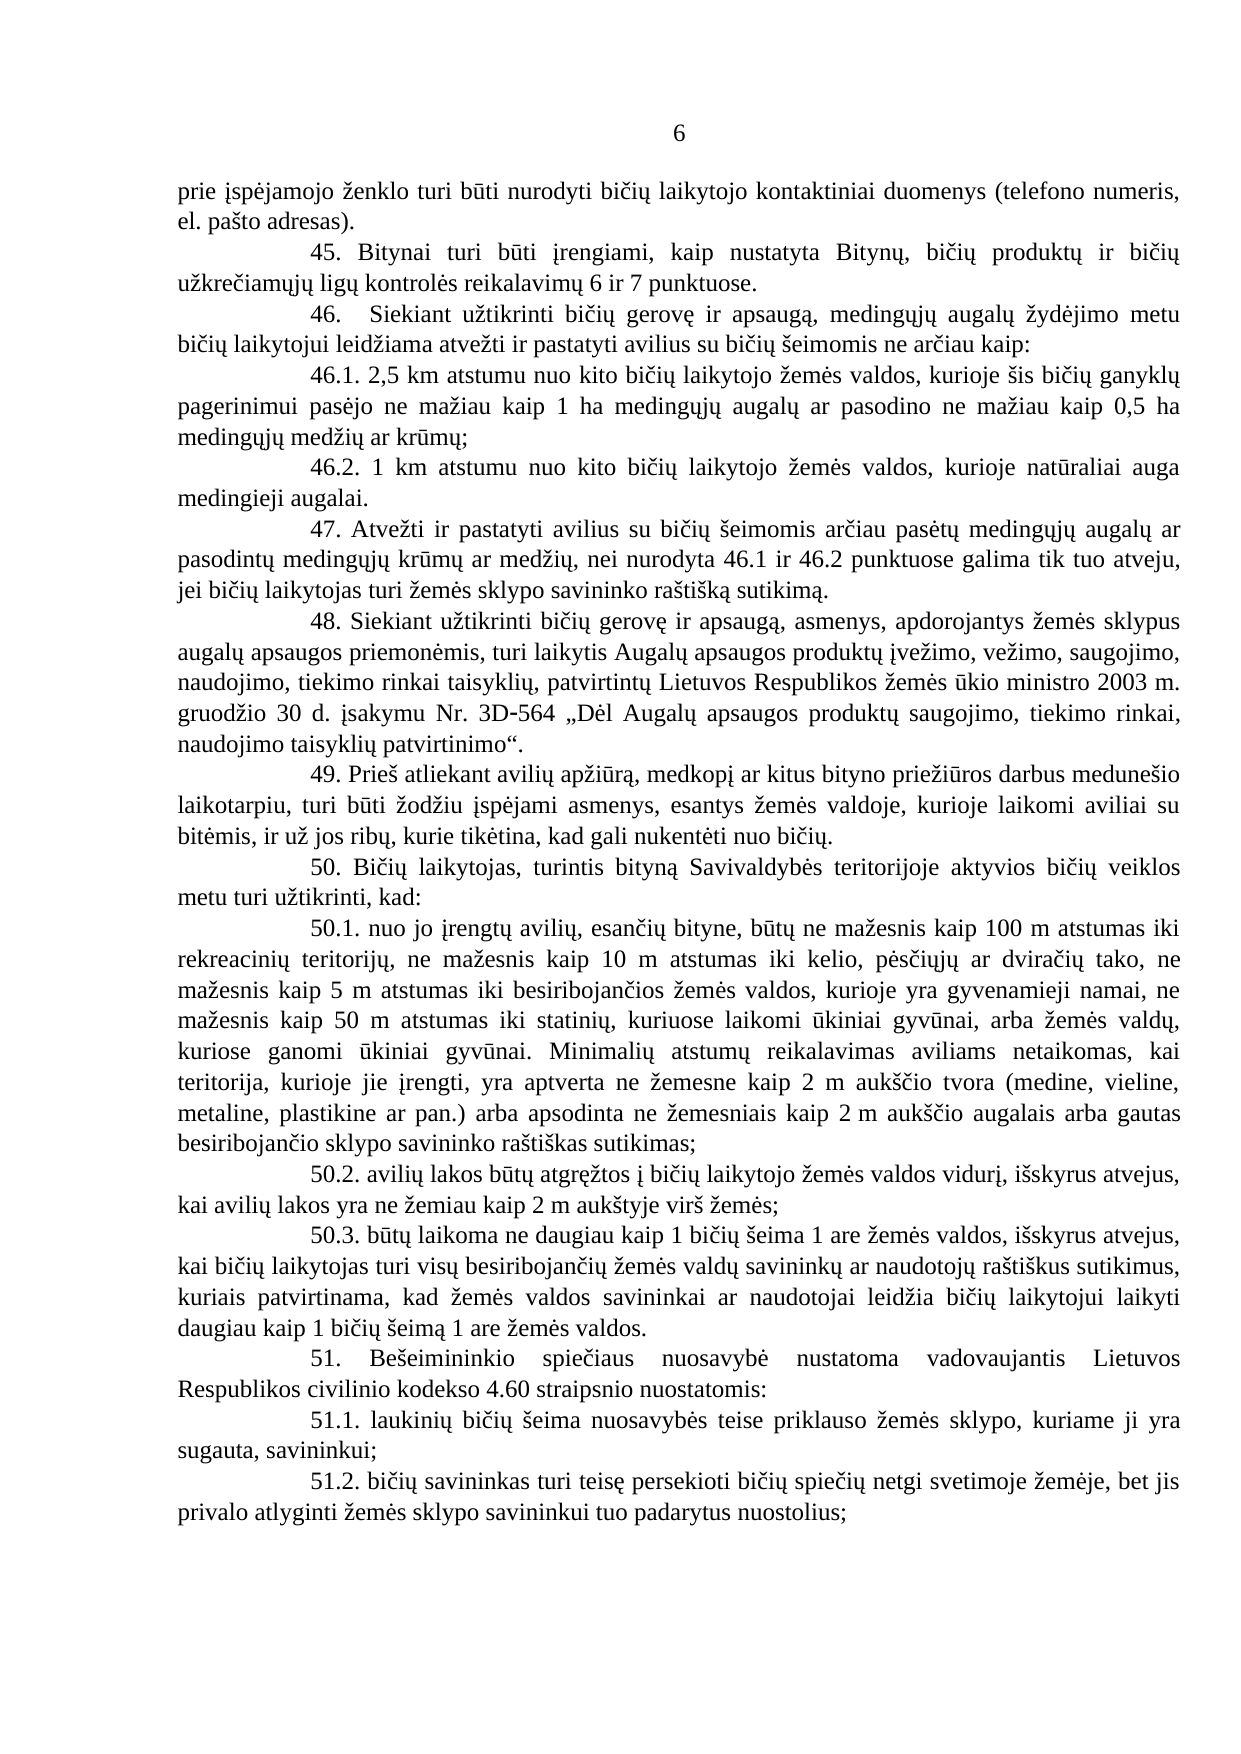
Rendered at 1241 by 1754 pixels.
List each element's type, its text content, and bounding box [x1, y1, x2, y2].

text 51. Bešeimininkio spiečiaus nuosavybė nustatoma vadovaujantis Lietuvos Respublikos civilinio kodekso 4.60 straipsnio nuostatomis: [177, 1343, 1181, 1403]
text prie įspėjamojo ženklo turi būti nurodyti bičių laikytojo kontaktiniai duomenys (telefono numeris, el. pašto adresas). [177, 176, 1181, 235]
text 48. Siekiant užtikrinti bičių gerovę ir apsaugą, asmenys, apdorojantys žemės sklypus augalų apsaugos priemonėmis, turi laikytis Augalų apsaugos produktų įvežimo, vežimo, saugojimo, naudojimo, tiekimo rinkai taisyklių, patvirtintų Lietuvos Respublikos žemės ūkio ministro 2003 m. gruodžio 30 d. įsakymu Nr. 3D564 „Dėl Augalų apsaugos produktų saugojimo, tiekimo rinkai, naudojimo taisyklių patvirtinimo“. [177, 606, 1181, 758]
text 47. Atvežti ir pastatyti avilius su bičių šeimomis arčiau pasėtų medingųjų augalų ar pasodintų medingųjų krūmų ar medžių, nei nurodyta 46.1 ir 46.2 punktuose galima tik tuo atveju, jei bičių laikytojas turi žemės sklypo savininko raštišką sutikimą. [177, 514, 1181, 604]
text 49. Prieš atliekant avilių apžiūrą, medkopį ar kitus bityno priežiūros darbus medunešio laikotarpiu, turi būti žodžiu įspėjami asmenys, esantys žemės valdoje, kurioje laikomi aviliai su bitėmis, ir už jos ribų, kurie tikėtina, kad gali nukentėti nuo bičių. [177, 759, 1181, 850]
text 46. Siekiant užtikrinti bičių gerovę ir apsaugą, medingųjų augalų žydėjimo metu bičių laikytojui leidžiama atvežti ir pastatyti avilius su bičių šeimomis ne arčiau kaip: [177, 299, 1181, 358]
text 50.3. būtų laikoma ne daugiau kaip 1 bičių šeima 1 are žemės valdos, išskyrus atvejus, kai bičių laikytojas turi visų besiribojančių žemės valdų savininkų ar naudotojų raštiškus sutikimus, kuriais patvirtinama, kad žemės valdos savininkai ar naudotojai leidžia bičių laikytojui laikyti daugiau kaip 1 bičių šeimą 1 are žemės valdos. [177, 1221, 1181, 1341]
text 50.1. nuo jo įrengtų avilių, esančių bityne, būtų ne mažesnis kaip 100 m atstumas iki rekreacinių teritorijų, ne mažesnis kaip 10 m atstumas iki kelio, pėsčiųjų ar dviračių tako, ne mažesnis kaip 5 m atstumas iki besiribojančios žemės valdos, kurioje yra gyvenamieji namai, ne mažesnis kaip 50 m atstumas iki statinių, kuriuose laikomi ūkiniai gyvūnai, arba žemės valdų, kuriose ganomi ūkiniai gyvūnai. Minimalių atstumų reikalavimas aviliams netaikomas, kai teritorija, kurioje jie įrengti, yra aptverta ne žemesne kaip 2 m aukščio tvora (medine, vieline, metaline, plastikine ar pan.) arba apsodinta ne žemesniais kaip 2 m aukščio augalais arba gautas besiribojančio sklypo savininko raštiškas sutikimas; [177, 913, 1181, 1157]
text 45. Bitynai turi būti įrengiami, kaip nustatyta Bitynų, bičių produktų ir bičių užkrečiamųjų ligų kontrolės reikalavimų 6 ir 7 punktuose. [177, 237, 1181, 297]
text 50. Bičių laikytojas, turintis bityną Savivaldybės teritorijoje aktyvios bičių veiklos metu turi užtikrinti, kad: [177, 852, 1181, 911]
text 51.1. laukinių bičių šeima nuosavybės teise priklauso žemės sklypo, kuriame ji yra sugauta, savininkui; [177, 1405, 1181, 1464]
text 50.2. avilių lakos būtų atgręžtos į bičių laikytojo žemės valdos vidurį, išskyrus atvejus, kai avilių lakos yra ne žemiau kaip 2 m aukštyje virš žemės; [177, 1159, 1181, 1218]
text 46.2. 1 km atstumu nuo kito bičių laikytojo žemės valdos, kurioje natūraliai auga medingieji augalai. [177, 452, 1181, 512]
text 46.1. 2,5 km atstumu nuo kito bičių laikytojo žemės valdos, kurioje šis bičių ganyklų pagerinimui pasėjo ne mažiau kaip 1 ha medingųjų augalų ar pasodino ne mažiau kaip 0,5 ha medingųjų medžių ar krūmų; [177, 360, 1181, 450]
text 51.2. bičių savininkas turi teisę persekioti bičių spiečių netgi svetimoje žemėje, bet jis privalo atlyginti žemės sklypo savininkui tuo padarytus nuostolius; [177, 1466, 1181, 1526]
